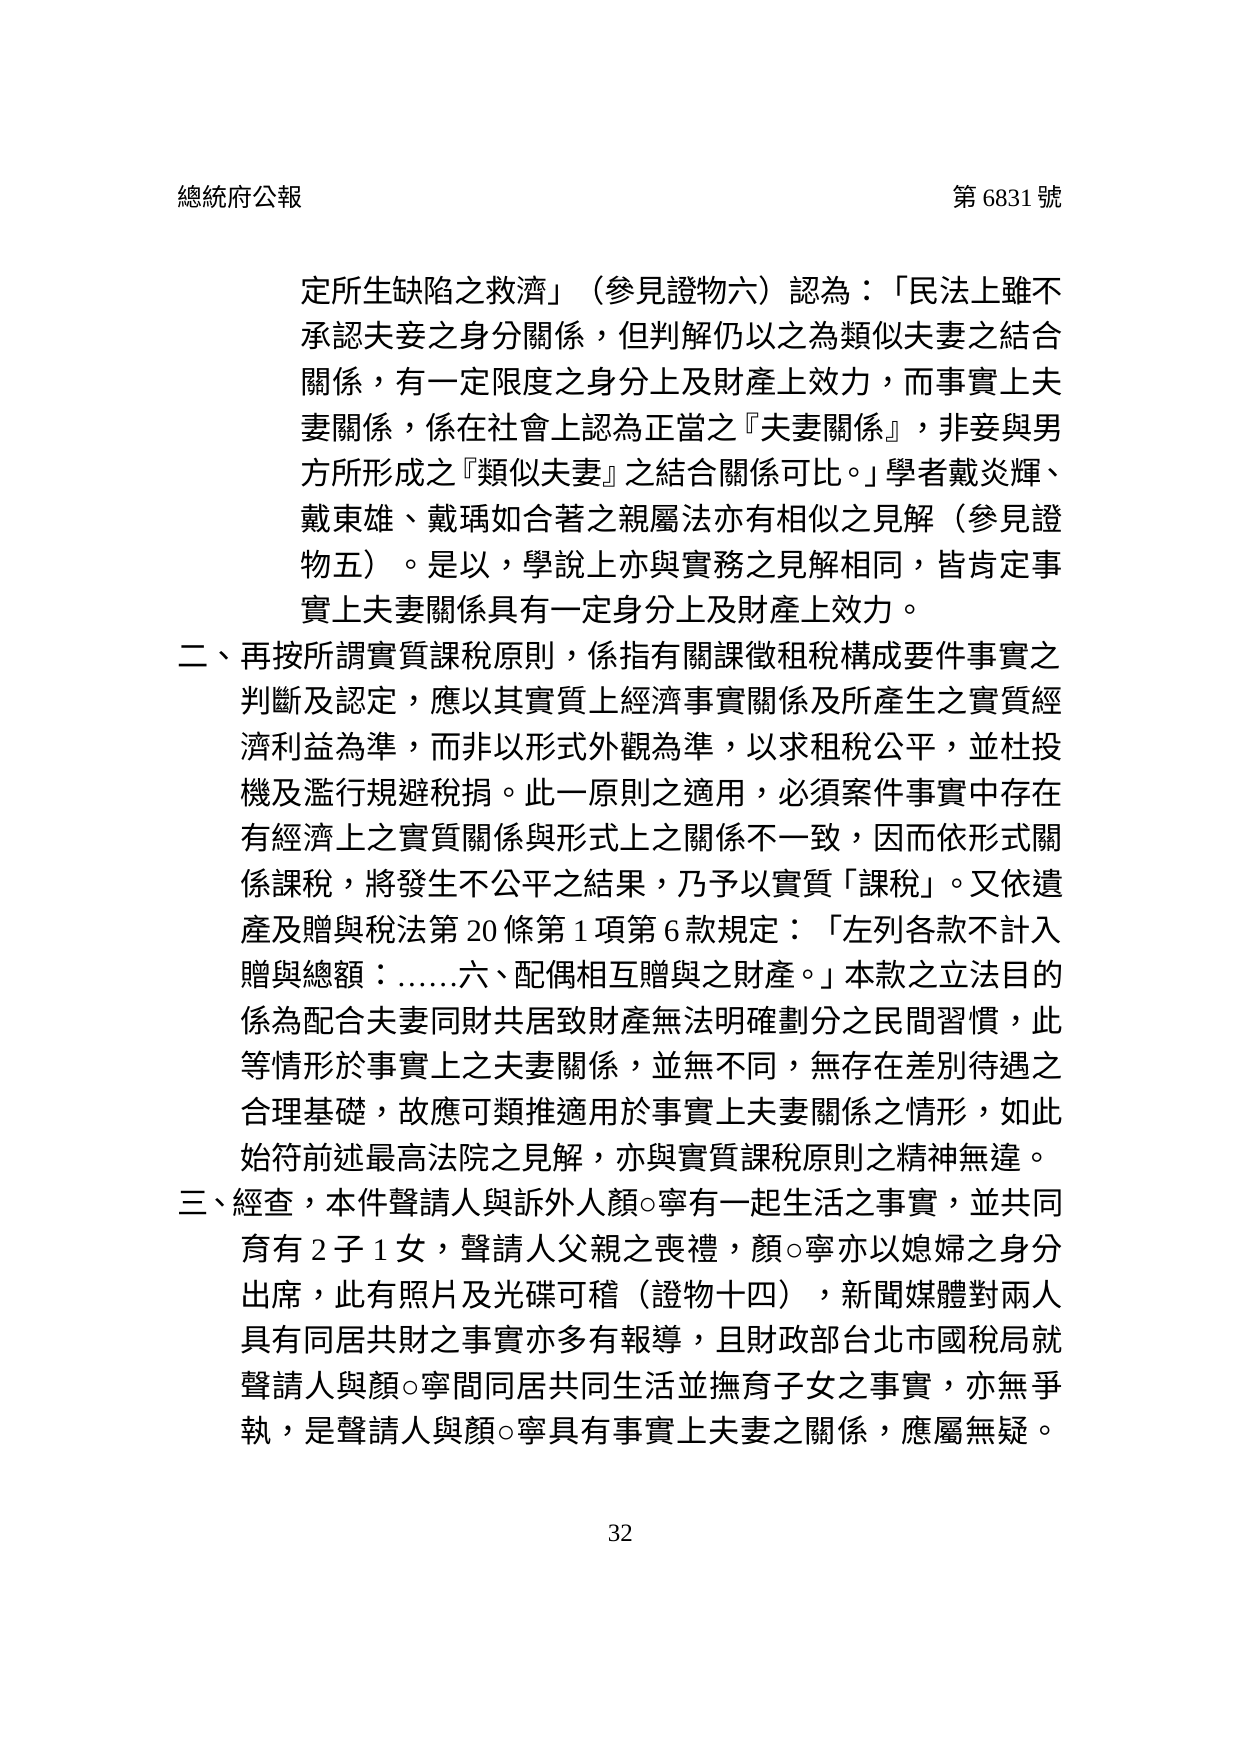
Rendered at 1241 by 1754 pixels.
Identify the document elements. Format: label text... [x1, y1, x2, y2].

text 二、再按所謂實質課稅原則，係指有關課徵租稅構成要件事實之判斷及認定，應以其實質上經濟事實關係及所產生之實質經濟利益為準，而非以形式外觀為準，以求租稅公平，並杜投機及濫行規避稅捐。此一原則之適用，必須案件事實中存在有經濟上之實質關係與形式上之關係不一致，因而依形式關係課稅，將發生不公平之結果，乃予以實質「課稅」。又依遺產及贈與稅法第20條第1項第6款規定：「左列各款不計入贈與總額：……六、配偶相互贈與之財產。」本款之立法目的係為配合夫妻同財共居致財產無法明確劃分之民間習慣，此等情形於事實上之夫妻關係，並無不同，無存在差別待遇之合理基礎，故應可類推適用於事實上夫妻關係之情形，如此始符前述最高法院之見解，亦與實質課稅原則之精神無違。 [177, 631, 1063, 1178]
text 三、經查，本件聲請人與訴外人顏○寧有一起生活之事實，並共同育有2子1女，聲請人父親之喪禮，顏○寧亦以媳婦之身分出席，此有照片及光碟可稽（證物十四），新聞媒體對兩人具有同居共財之事實亦多有報導，且財政部台北市國稅局就聲請人與顏○寧間同居共同生活並撫育子女之事實，亦無爭執，是聲請人與顏○寧具有事實上夫妻之關係，應屬無疑。 [177, 1178, 1063, 1452]
text （三）學者郭振恭著「論事實上夫妻之保護－婚姻形式要件規定所生缺陷之救濟」（參見證物六）認為：「民法上雖不承認夫妾之身分關係，但判解仍以之為類似夫妻之結合關係，有一定限度之身分上及財產上效力，而事實上夫妻關係，係在社會上認為正當之『夫妻關係』，非妾與男方所形成之『類似夫妻』之結合關係可比。」學者戴炎輝、戴東雄、戴瑀如合著之親屬法亦有相似之見解（參見證物五）。是以，學說上亦與實務之見解相同，皆肯定事實上夫妻關係具有一定身分上及財產上效力。 [206, 266, 1063, 631]
